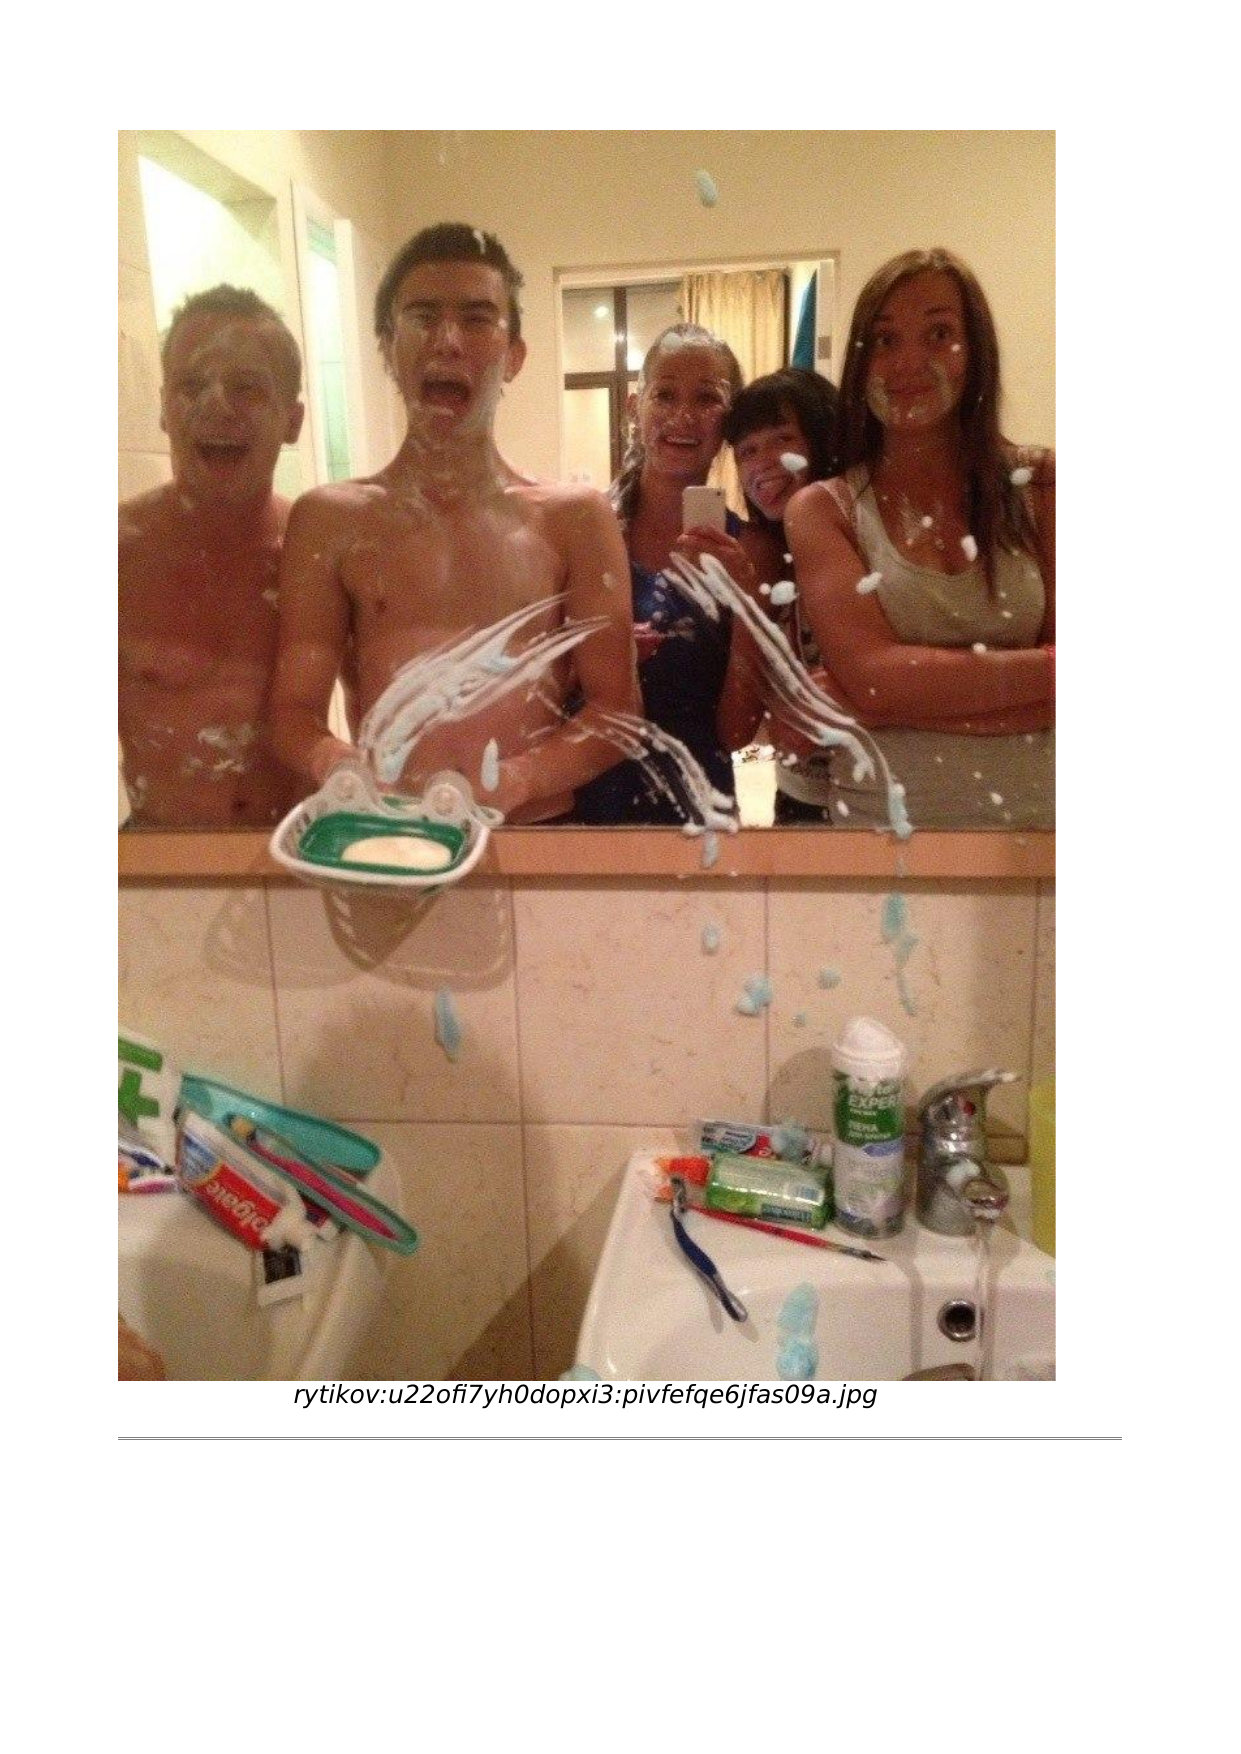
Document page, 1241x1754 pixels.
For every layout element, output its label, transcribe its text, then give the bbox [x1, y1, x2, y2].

text rytikov:u22ofi7yh0dopxi3:pivfefqe6jfas09a.jpg [118, 1381, 1056, 1410]
picture [118, 130, 1056, 1381]
